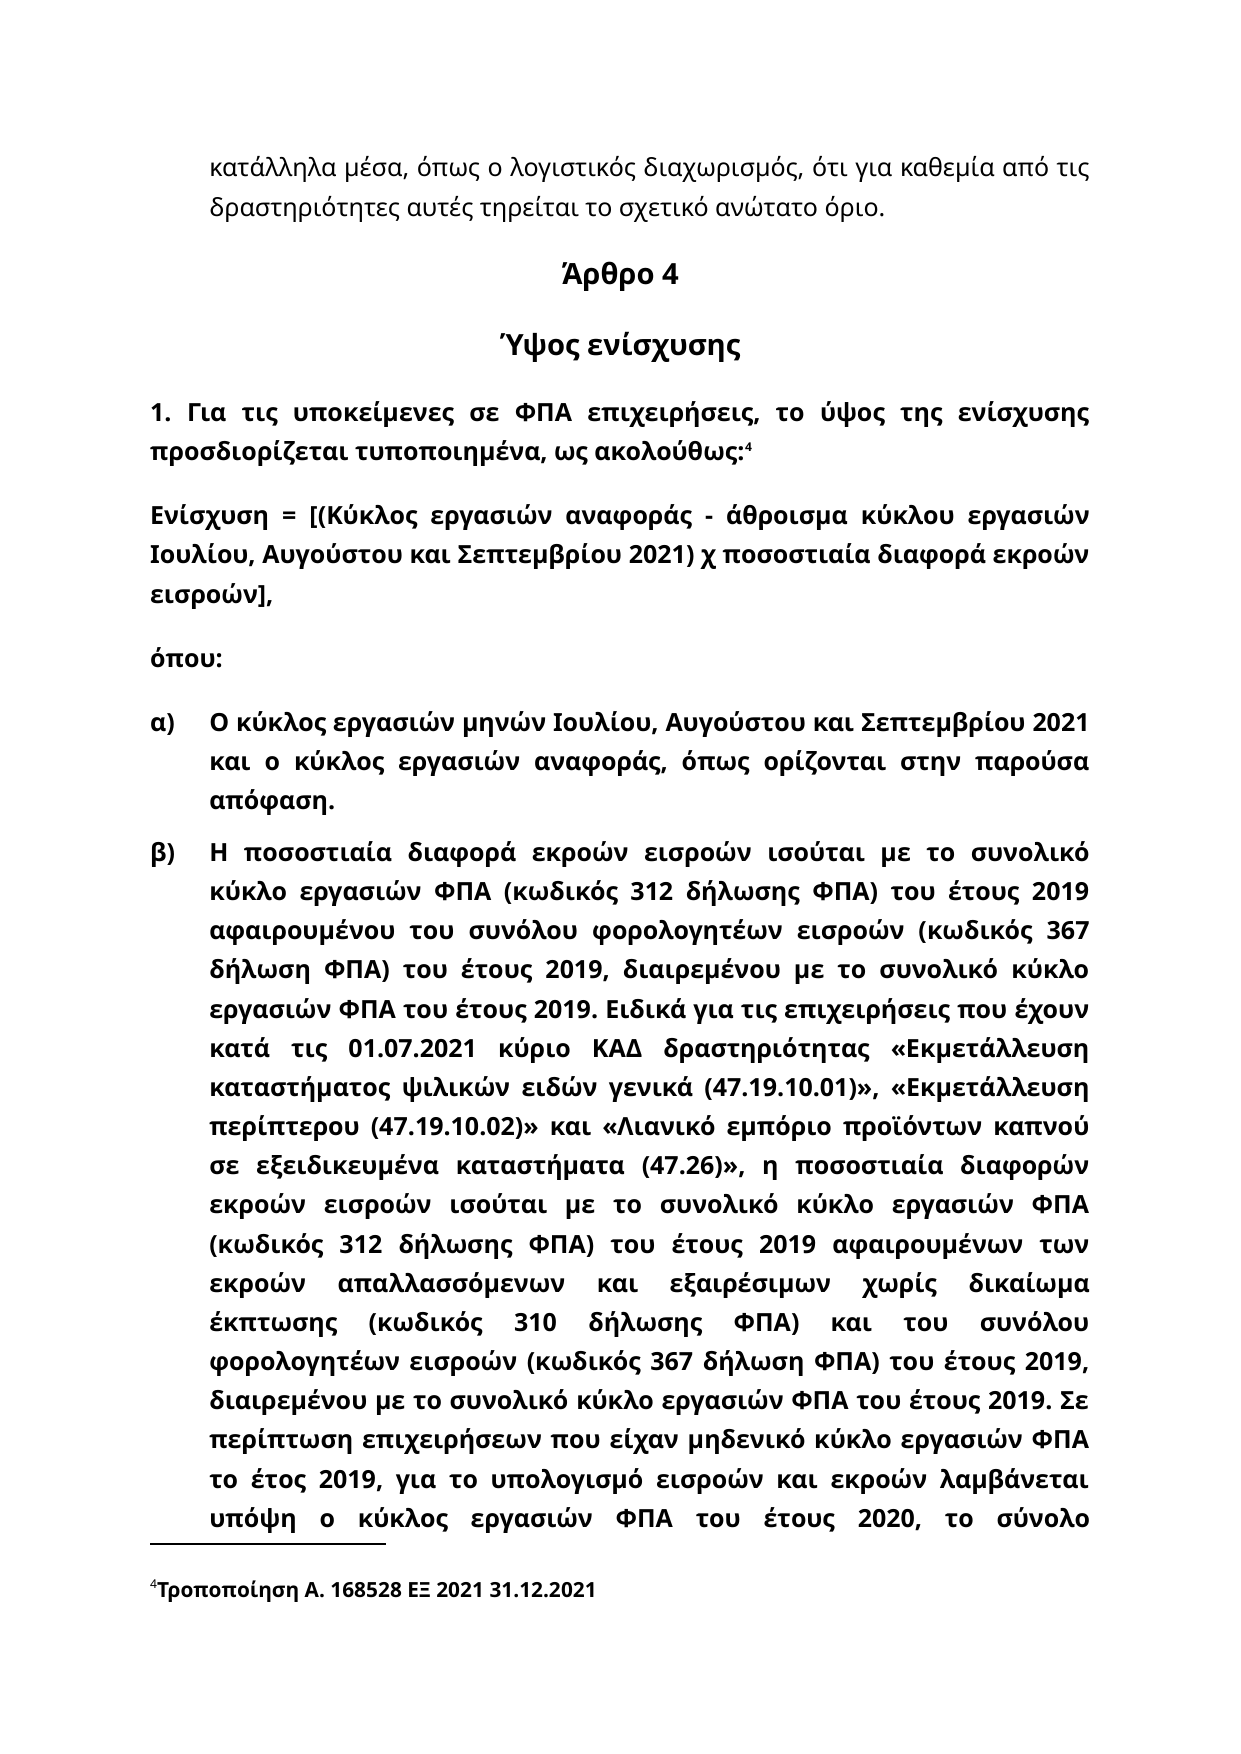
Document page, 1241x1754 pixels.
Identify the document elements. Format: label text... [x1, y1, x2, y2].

subtitle Άρθρο 4 [150, 253, 1090, 293]
list α) Ο κύκλος εργασιών μηνών Ιουλίου, Αυγούστου και Σεπτεμβρίου 2021 και ο κύκλος εργασιών αναφοράς, όπως ορίζονται στην παρούσα απόφαση. [150, 704, 1090, 817]
list β) Η ποσοστιαία διαφορά εκροών εισροών ισούται με το συνολικό κύκλο εργασιών ΦΠΑ (κωδικός 312 δήλωσης ΦΠΑ) του έτους 2019 αφαιρουμένου του συνόλου φορολογητέων εισροών (κωδικός 367 δήλωση ΦΠΑ) του έτους 2019, διαιρεμένου με το συνολικό κύκλο εργασιών ΦΠΑ του έτους 2019. Ειδικά για τις επιχειρήσεις που έχουν κατά τις 01.07.2021 κύριο ΚΑΔ δραστηριότητας «Εκμετάλλευση καταστήματος ψιλικών ειδών γενικά (47.19.10.01)», «Εκμετάλλευση περίπτερου (47.19.10.02)» και «Λιανικό εμπόριο προϊόντων καπνού σε εξειδικευμένα καταστήματα (47.26)», η ποσοστιαία διαφορών εκροών εισροών ισούται με το συνολικό κύκλο εργασιών ΦΠΑ (κωδικός 312 δήλωσης ΦΠΑ) του έτους 2019 αφαιρουμένων των εκροών απαλλασσόμενων και εξαιρέσιμων χωρίς δικαίωμα έκπτωσης (κωδικός 310 δήλωσης ΦΠΑ) και του συνόλου φορολογητέων εισροών (κωδικός 367 δήλωση ΦΠΑ) του έτους 2019, διαιρεμένου με το συνολικό κύκλο εργασιών ΦΠΑ του έτους 2019. Σε περίπτωση επιχειρήσεων που είχαν μηδενικό κύκλο εργασιών ΦΠΑ το έτος 2019, για το υπολογισμό εισροών και εκροών λαμβάνεται υπόψη ο κύκλος εργασιών ΦΠΑ του έτους 2020, το σύνολο [150, 834, 1090, 1534]
text Τροποποίηση A. 168528 ΕΞ 2021 31.12.2021 [150, 1576, 1090, 1604]
text Ενίσχυση = [(Κύκλος εργασιών αναφοράς - άθροισμα κύκλου εργασιών Ιουλίου, Αυγούστου και Σεπτεμβρίου 2021) χ ποσοστιαία διαφορά εκροών εισροών], [150, 498, 1090, 610]
text 1. Για τις υποκείμενες σε ΦΠΑ επιχειρήσεις, το ύψος της ενίσχυσης προσδιορίζεται τυποποιημένα, ως ακολούθως: [150, 394, 1090, 468]
subtitle Ύψος ενίσχυσης [150, 324, 1090, 364]
text όπου: [150, 640, 1090, 674]
list κατάλληλα μέσα, όπως ο λογιστικός διαχωρισμός, ότι για καθεμία από τις δραστηριότητες αυτές τηρείται το σχετικό ανώτατο όριο. [150, 150, 1090, 223]
